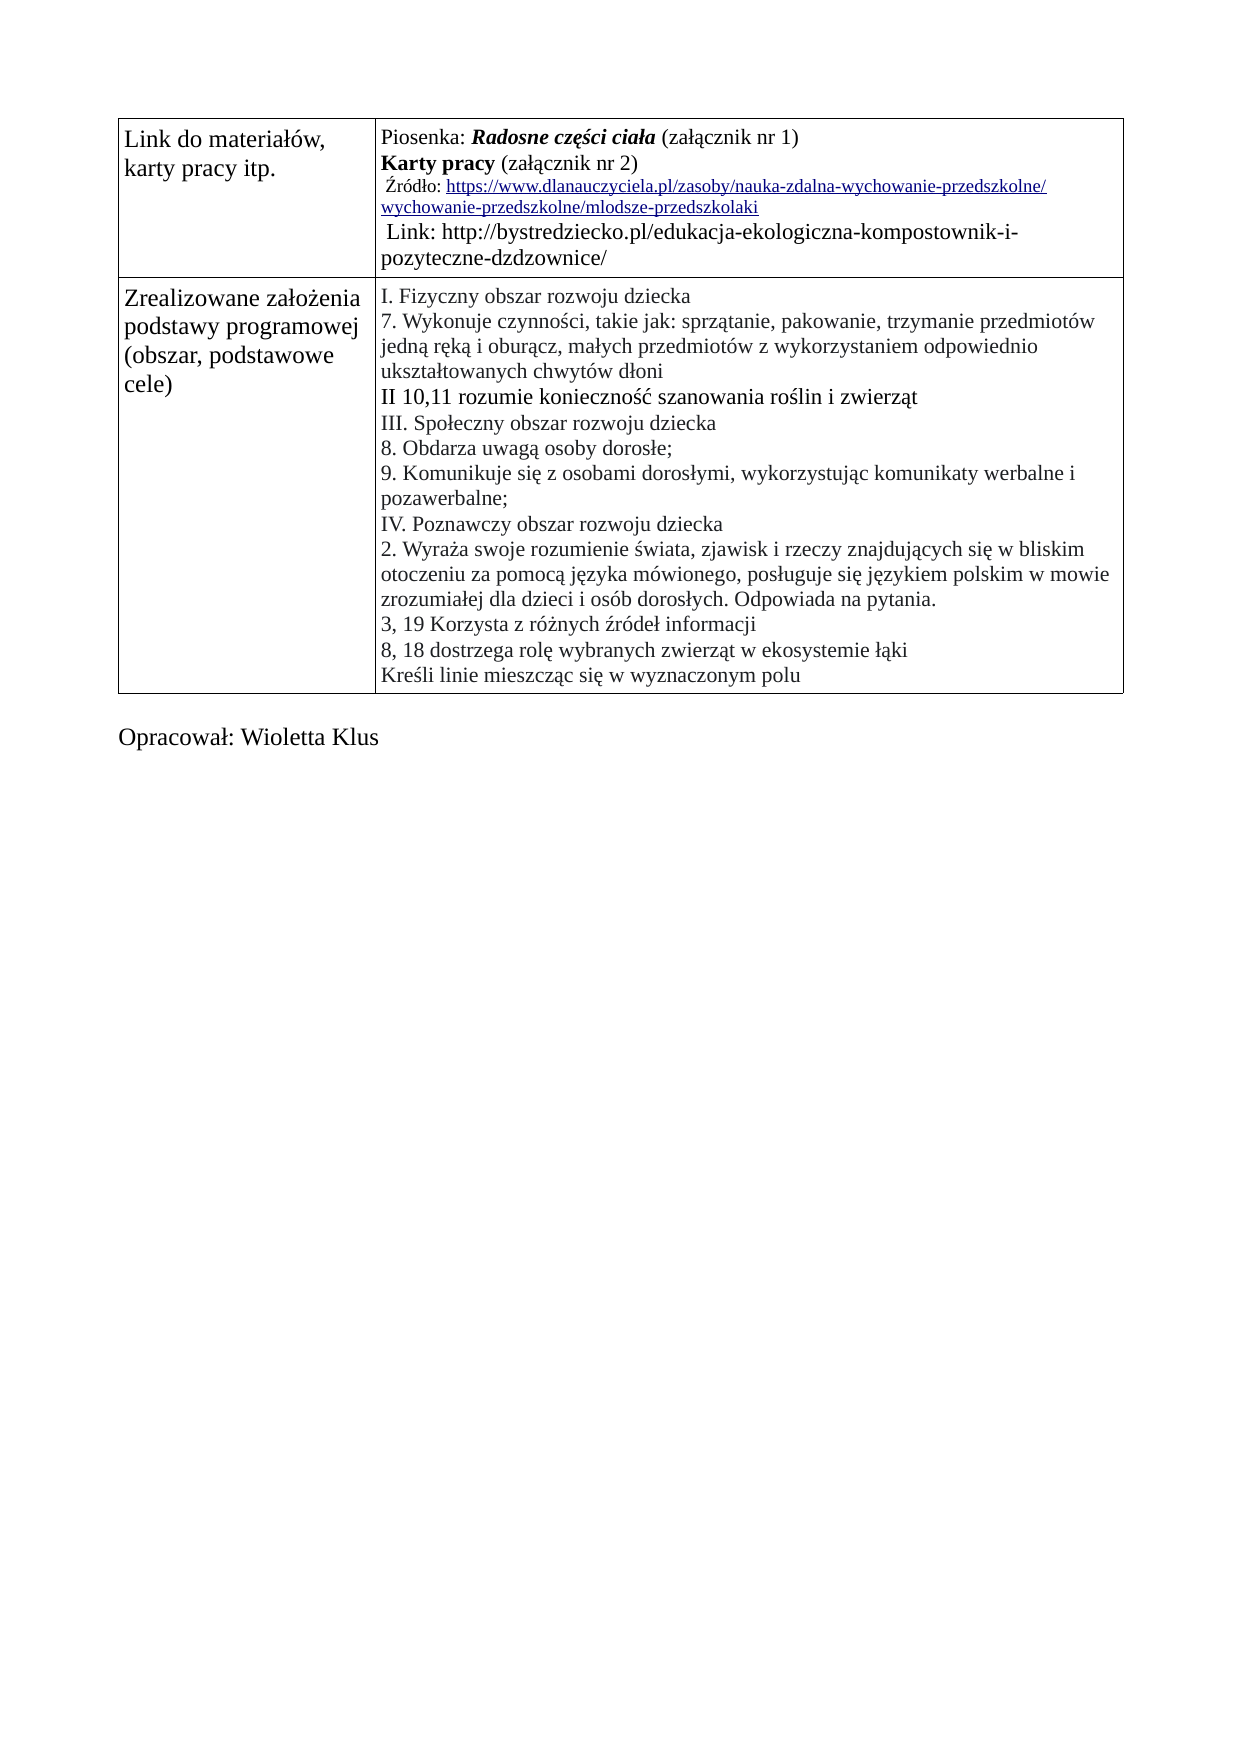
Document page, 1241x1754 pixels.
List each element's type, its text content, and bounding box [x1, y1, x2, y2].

table_cell Piosenka: Radosne części ciała (załącznik nr 1) Karty pracy (załącznik nr 2) Źródło: https://www.dlanauczyciela.pl/zasoby/nauka-zdalna-wychowanie-przedszkolne/wychowanie-przedszkolne/mlodsze-przedszkolaki Link: http://bystredziecko.pl/edukacja-ekologiczna-kompostownik-i-pozyteczne-dzdzownice/ [376, 119, 1123, 276]
text Opracował: Wioletta Klus [118, 722, 1122, 751]
table_cell I. Fizyczny obszar rozwoju dziecka 7. Wykonuje czynności, takie jak: sprzątanie, pakowanie, trzymanie przedmiotów jedną ręką i oburącz, małych przedmiotów z wykorzystaniem odpowiednio ukształtowanych chwytów dłoni II 10,11 rozumie konieczność szanowania roślin i zwierząt III. Społeczny obszar rozwoju dziecka 8. Obdarza uwagą osoby dorosłe; 9. Komunikuje się z osobami dorosłymi, wykorzystując komunikaty werbalne i pozawerbalne; IV. Poznawczy obszar rozwoju dziecka 2. Wyraża swoje rozumienie świata, zjawisk i rzeczy znajdujących się w bliskim otoczeniu za pomocą języka mówionego, posługuje się językiem polskim w mowie zrozumiałej dla dzieci i osób dorosłych. Odpowiada na pytania. 3, 19 Korzysta z różnych źródeł informacji 8, 18 dostrzega rolę wybranych zwierząt w ekosystemie łąki Kreśli linie mieszcząc się w wyznaczonym polu [376, 278, 1123, 693]
table_cell Link do materiałów, karty pracy itp. [119, 119, 375, 276]
table_cell Zrealizowane założenia podstawy programowej (obszar, podstawowe cele) [119, 278, 375, 693]
